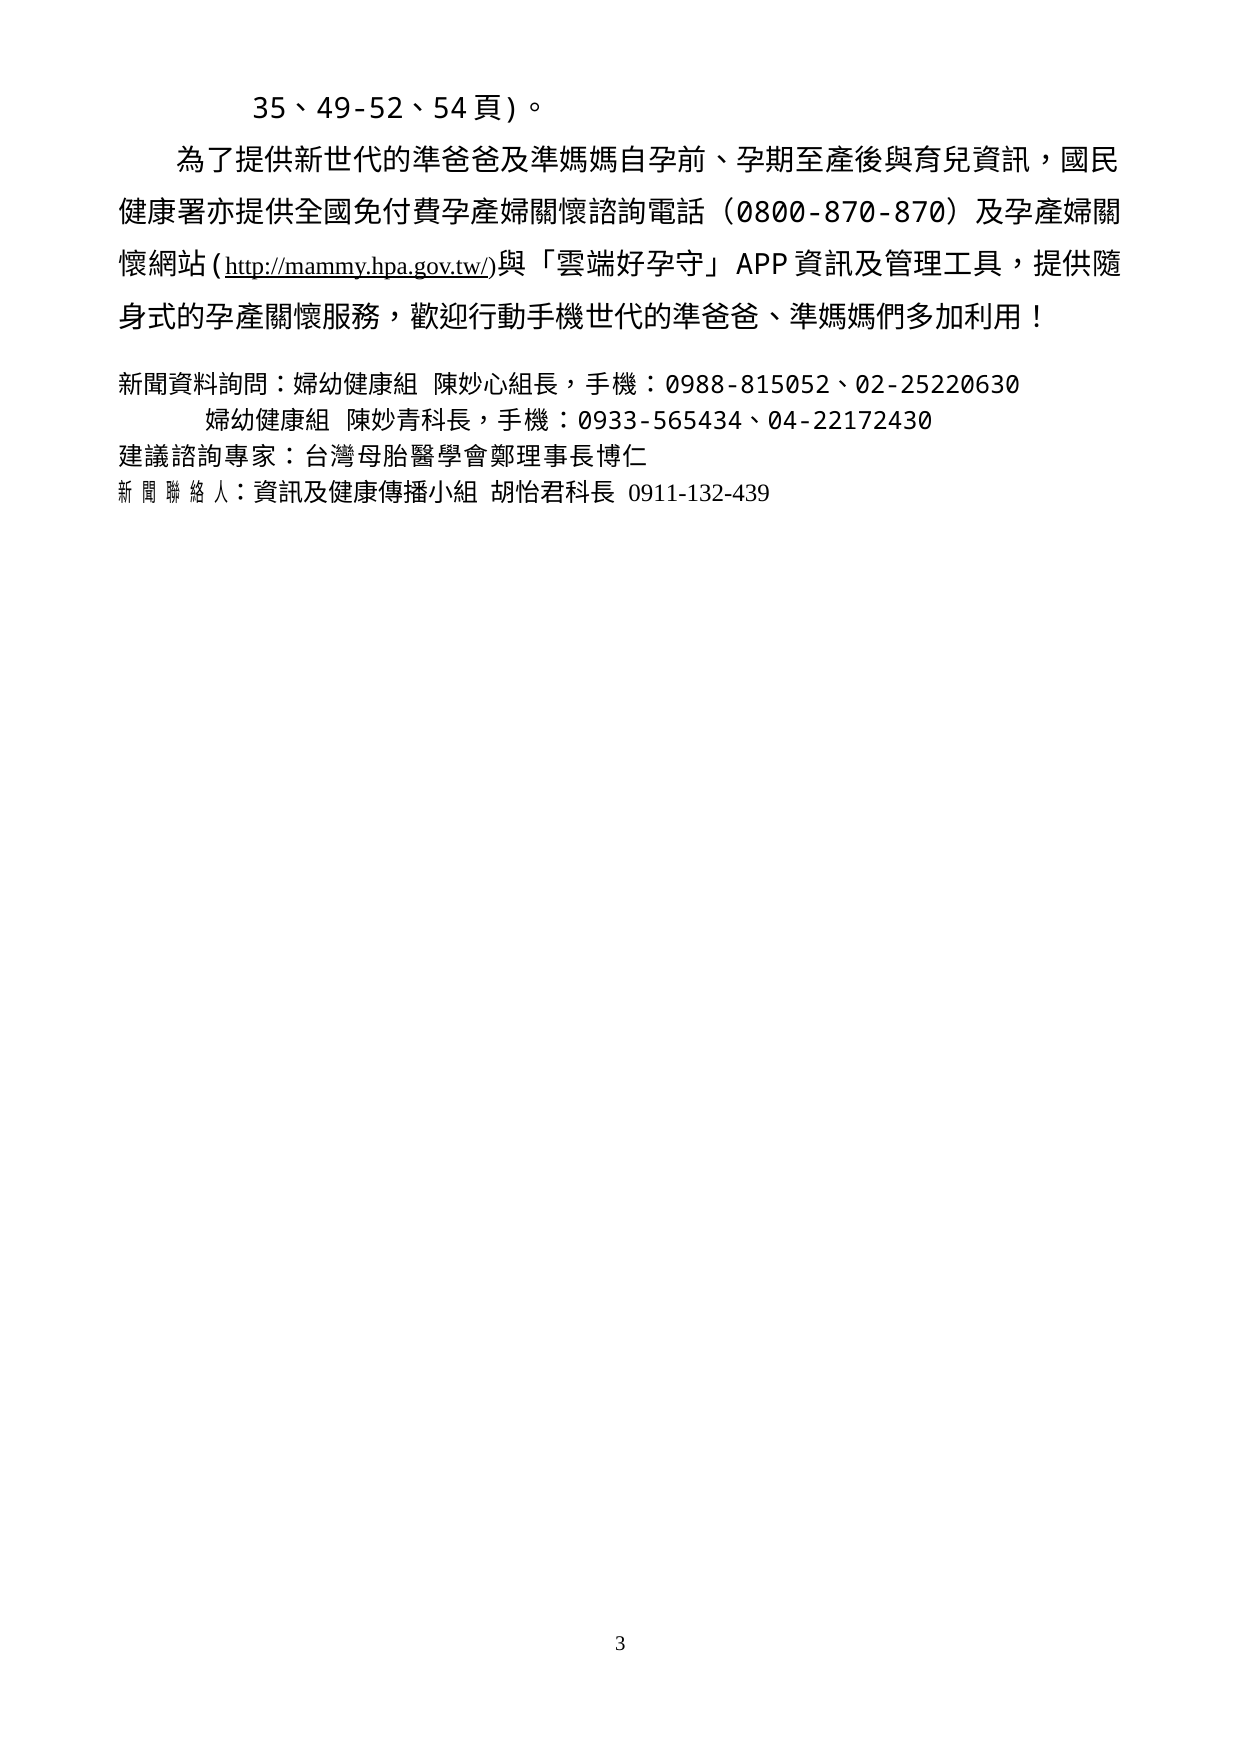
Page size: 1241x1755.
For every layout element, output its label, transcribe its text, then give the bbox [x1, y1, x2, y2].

text 為了提供新世代的準爸爸及準媽媽自孕前、孕期至產後與育兒資訊，國民健康署亦提供全國免付費孕產婦關懷諮詢電話（0800-870-870）及孕產婦關懷網站(http://mammy.hpa.gov.tw/)與「雲端好孕守」APP資訊及管理工具，提供隨身式的孕產關懷服務，歡迎行動手機世代的準爸爸、準媽媽們多加利用！ [118, 127, 1122, 335]
text 婦幼健康組 陳妙青科長，手機：0933-565434、04-22172430 [118, 400, 1122, 437]
text 新聞資料詢問：婦幼健康組 陳妙心組長，手機：0988-815052、02-25220630 [118, 364, 1122, 400]
text 新聞聯絡人：資訊及健康傳播小組 胡怡君科長 0911-132-439 [118, 473, 1122, 509]
list 35、49-52、54頁)。 [177, 75, 1122, 127]
text 建議諮詢專家：台灣母胎醫學會鄭理事長博仁 [118, 437, 1122, 473]
